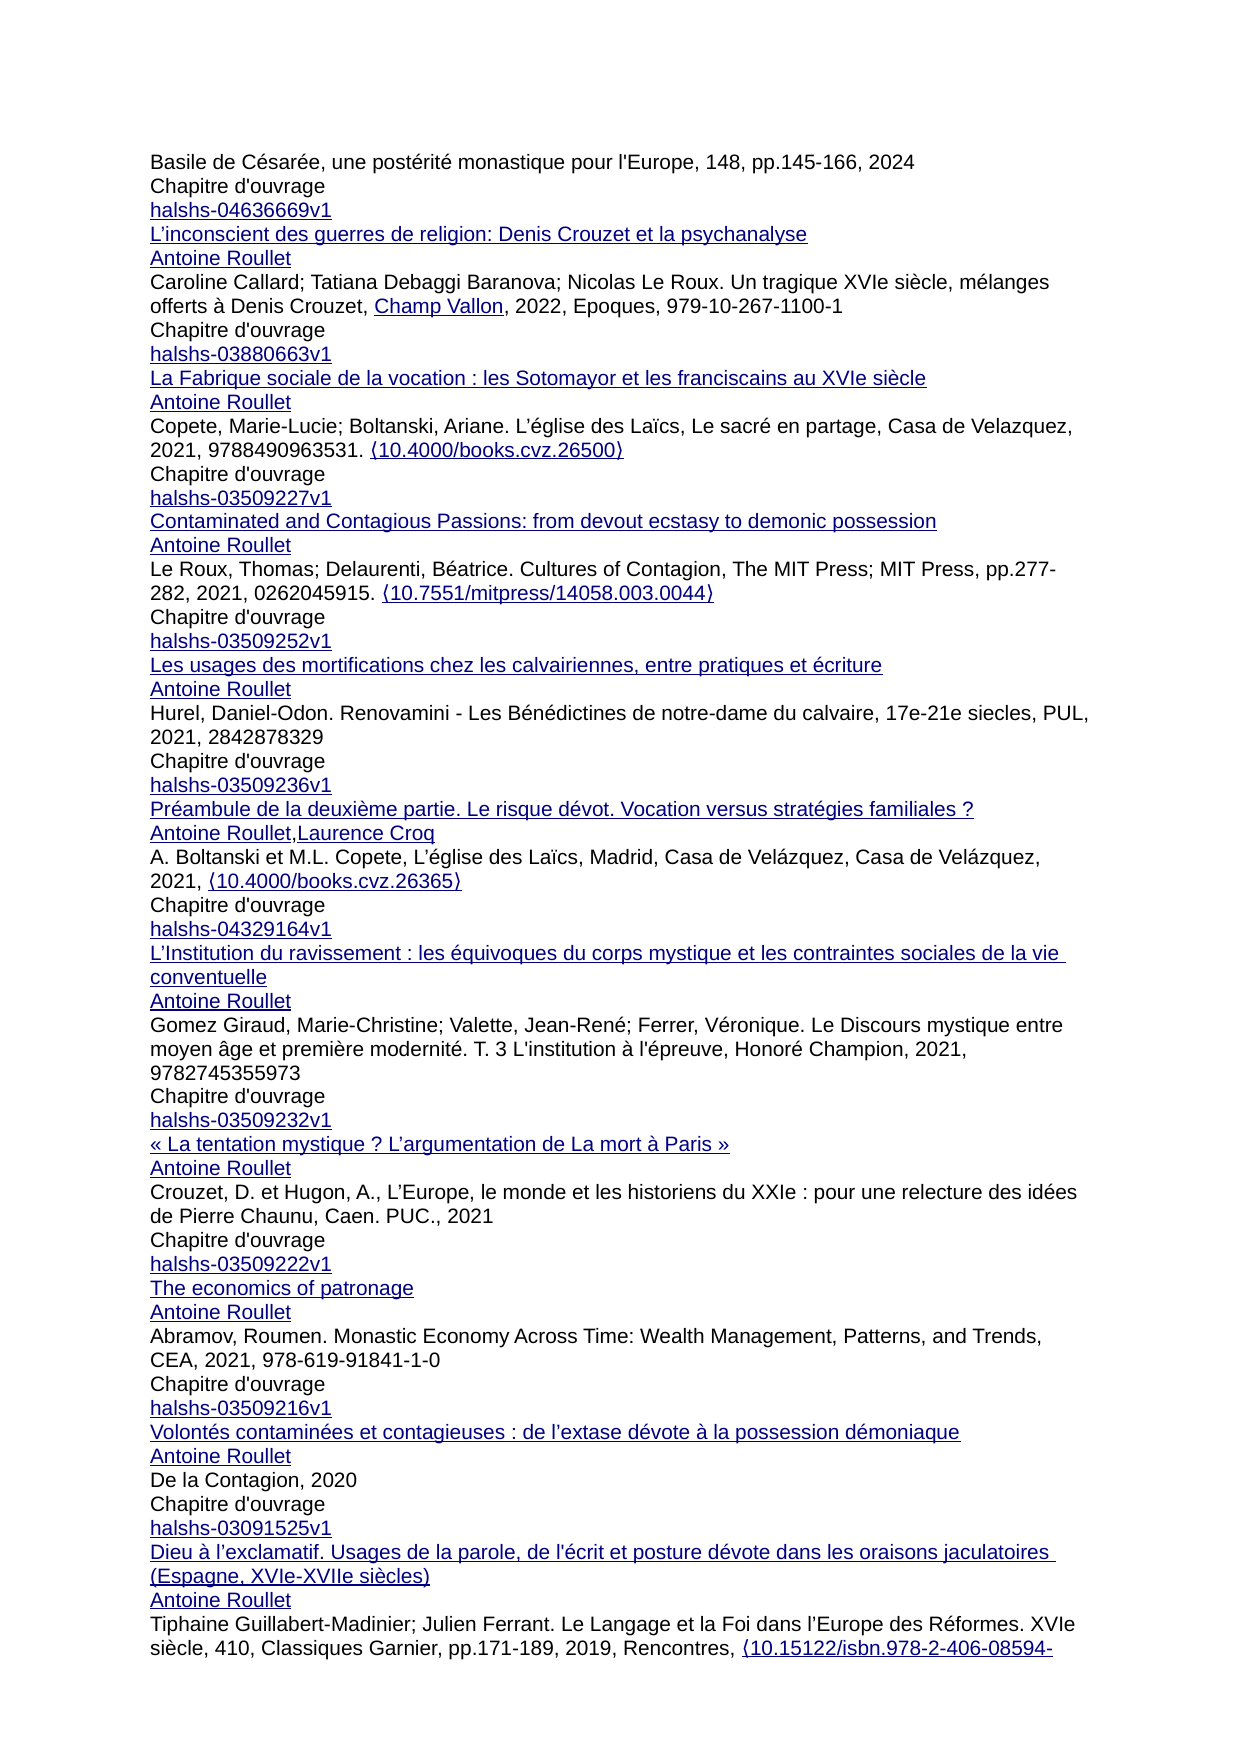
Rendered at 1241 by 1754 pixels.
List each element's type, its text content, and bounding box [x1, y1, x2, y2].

table_cell L’Institution du ravissement : les équivoques du corps mystique et les contraintes sociales de la vie conventuelle Antoine Roullet Gomez Giraud, Marie-Christine; Valette, Jean-René; Ferrer, Véronique. Le Discours mystique entre moyen âge et première modernité. T. 3 L'institution à l'épreuve, Honoré Champion, 2021, 9782745355973 Chapitre d'ouvrage halshs-03509232v1 [150, 941, 1090, 1132]
table_cell Dieu à l’exclamatif. Usages de la parole, de l'écrit et posture dévote dans les oraisons jaculatoires (Espagne, XVIe-XVIIe siècles) Antoine Roullet Tiphaine Guillabert-Madinier; Julien Ferrant. Le Langage et la Foi dans l’Europe des Réformes. XVIe siècle, 410, Classiques Garnier, pp.171-189, 2019, Rencontres, ⟨10.15122/isbn.978-2-406-08594- [150, 1540, 1090, 1659]
table_cell Volontés contaminées et contagieuses : de l’extase dévote à la possession démoniaque Antoine Roullet De la Contagion, 2020 Chapitre d'ouvrage halshs-03091525v1 [150, 1420, 1090, 1539]
table_cell Préambule de la deuxième partie. Le risque dévot. Vocation versus stratégies familiales ? Antoine Roullet,Laurence Croq A. Boltanski et M.L. Copete, L’église des Laïcs, Madrid, Casa de Velázquez, Casa de Velázquez, 2021, ⟨10.4000/books.cvz.26365⟩ Chapitre d'ouvrage halshs-04329164v1 [150, 797, 1090, 941]
table_cell L’inconscient des guerres de religion: Denis Crouzet et la psychanalyse Antoine Roullet Caroline Callard; Tatiana Debaggi Baranova; Nicolas Le Roux. Un tragique XVIe siècle, mélanges offerts à Denis Crouzet, Champ Vallon, 2022, Epoques, 979-10-267-1100-1 Chapitre d'ouvrage halshs-03880663v1 [150, 222, 1090, 366]
table_cell Basile de Césarée, une postérité monastique pour l'Europe, 148, pp.145-166, 2024 Chapitre d'ouvrage halshs-04636669v1 [150, 150, 1090, 222]
table_cell Contaminated and Contagious Passions: from devout ecstasy to demonic possession Antoine Roullet Le Roux, Thomas; Delaurenti, Béatrice. Cultures of Contagion, The MIT Press; MIT Press, pp.277-282, 2021, 0262045915. ⟨10.7551/mitpress/14058.003.0044⟩ Chapitre d'ouvrage halshs-03509252v1 [150, 509, 1090, 653]
table_cell Les usages des mortifications chez les calvairiennes, entre pratiques et écriture Antoine Roullet Hurel, Daniel-Odon. Renovamini - Les Bénédictines de notre-dame du calvaire, 17e-21e siecles, PUL, 2021, 2842878329 Chapitre d'ouvrage halshs-03509236v1 [150, 653, 1090, 797]
table_cell « La tentation mystique ? L’argumentation de La mort à Paris » Antoine Roullet Crouzet, D. et Hugon, A., L’Europe, le monde et les historiens du XXIe : pour une relecture des idées de Pierre Chaunu, Caen. PUC., 2021 Chapitre d'ouvrage halshs-03509222v1 [150, 1132, 1090, 1276]
table_cell La Fabrique sociale de la vocation : les Sotomayor et les franciscains au XVIe siècle Antoine Roullet Copete, Marie-Lucie; Boltanski, Ariane. L’église des Laïcs, Le sacré en partage, Casa de Velazquez, 2021, 9788490963531. ⟨10.4000/books.cvz.26500⟩ Chapitre d'ouvrage halshs-03509227v1 [150, 366, 1090, 509]
table_cell The economics of patronage Antoine Roullet Abramov, Roumen. Monastic Economy Across Time: Wealth Management, Patterns, and Trends, CEA, 2021, 978-619-91841-1-0 Chapitre d'ouvrage halshs-03509216v1 [150, 1276, 1090, 1420]
